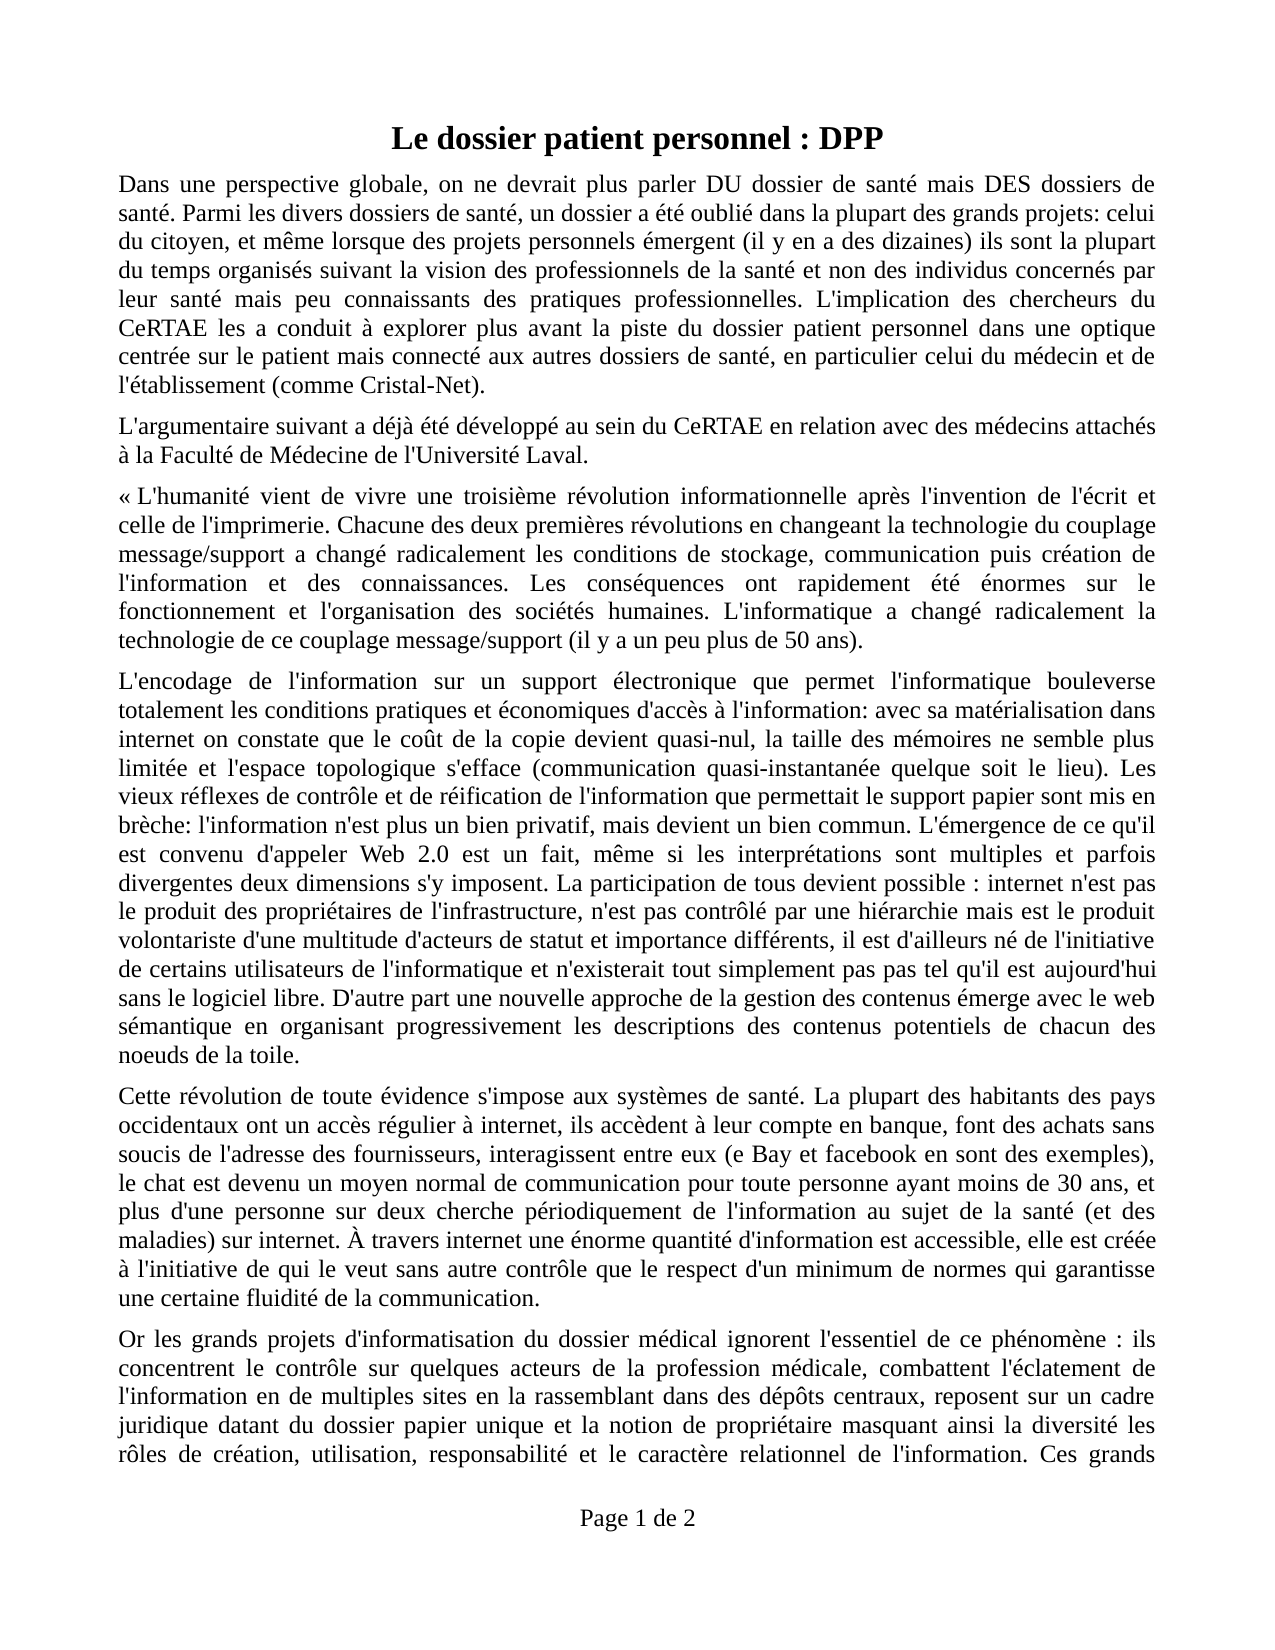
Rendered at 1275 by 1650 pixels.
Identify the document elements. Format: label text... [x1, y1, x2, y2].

text « L'humanité vient de vivre une troisième révolution informationnelle après l'invention de l'écrit et celle de l'imprimerie. Chacune des deux premières révolutions en changeant la technologie du couplage message/support a changé radicalement les conditions de stockage, communication puis création de l'information et des connaissances. Les conséquences ont rapidement été énormes sur le fonctionnement et l'organisation des sociétés humaines. L'informatique a changé radicalement la technologie de ce couplage message/support (il y a un peu plus de 50 ans). [118, 481, 1157, 654]
text Dans une perspective globale, on ne devrait plus parler DU dossier de santé mais DES dossiers de santé. Parmi les divers dossiers de santé, un dossier a été oublié dans la plupart des grands projets: celui du citoyen, et même lorsque des projets personnels émergent (il y en a des dizaines) ils sont la plupart du temps organisés suivant la vision des professionnels de la santé et non des individus concernés par leur santé mais peu connaissants des pratiques professionnelles. L'implication des chercheurs du CeRTAE les a conduit à explorer plus avant la piste du dossier patient personnel dans une optique centrée sur le patient mais connecté aux autres dossiers de santé, en particulier celui du médecin et de l'établissement (comme Cristal-Net). [118, 169, 1157, 399]
text Or les grands projets d'informatisation du dossier médical ignorent l'essentiel de ce phénomène : ils concentrent le contrôle sur quelques acteurs de la profession médicale, combattent l'éclatement de l'information en de multiples sites en la rassemblant dans des dépôts centraux, reposent sur un cadre juridique datant du dossier papier unique et la notion de propriétaire masquant ainsi la diversité les rôles de création, utilisation, responsabilité et le caractère relationnel de l'information. Ces grands [118, 1324, 1157, 1468]
text Le dossier patient personnel : DPP [118, 118, 1157, 156]
text L'encodage de l'information sur un support électronique que permet l'informatique bouleverse totalement les conditions pratiques et économiques d'accès à l'information: avec sa matérialisation dans internet on constate que le coût de la copie devient quasi-nul, la taille des mémoires ne semble plus limitée et l'espace topologique s'efface (communication quasi-instantanée quelque soit le lieu). Les vieux réflexes de contrôle et de réification de l'information que permettait le support papier sont mis en brèche: l'information n'est plus un bien privatif, mais devient un bien commun. L'émergence de ce qu'il est convenu d'appeler Web 2.0 est un fait, même si les interprétations sont multiples et parfois divergentes deux dimensions s'y imposent. La participation de tous devient possible : internet n'est pas le produit des propriétaires de l'infrastructure, n'est pas contrôlé par une hiérarchie mais est le produit volontariste d'une multitude d'acteurs de statut et importance différents, il est d'ailleurs né de l'initiative de certains utilisateurs de l'informatique et n'existerait tout simplement pas pas tel qu'il est aujourd'hui sans le logiciel libre. D'autre part une nouvelle approche de la gestion des contenus émerge avec le web sémantique en organisant progressivement les descriptions des contenus potentiels de chacun des noeuds de la toile. [118, 666, 1157, 1069]
text Cette révolution de toute évidence s'impose aux systèmes de santé. La plupart des habitants des pays occidentaux ont un accès régulier à internet, ils accèdent à leur compte en banque, font des achats sans soucis de l'adresse des fournisseurs, interagissent entre eux (e Bay et facebook en sont des exemples), le chat est devenu un moyen normal de communication pour toute personne ayant moins de 30 ans, et plus d'une personne sur deux cherche périodiquement de l'information au sujet de la santé (et des maladies) sur internet. À travers internet une énorme quantité d'information est accessible, elle est créée à l'initiative de qui le veut sans autre contrôle que le respect d'un minimum de normes qui garantisse une certaine fluidité de la communication. [118, 1081, 1157, 1311]
text L'argumentaire suivant a déjà été développé au sein du CeRTAE en relation avec des médecins attachés à la Faculté de Médecine de l'Université Laval. [118, 411, 1157, 469]
